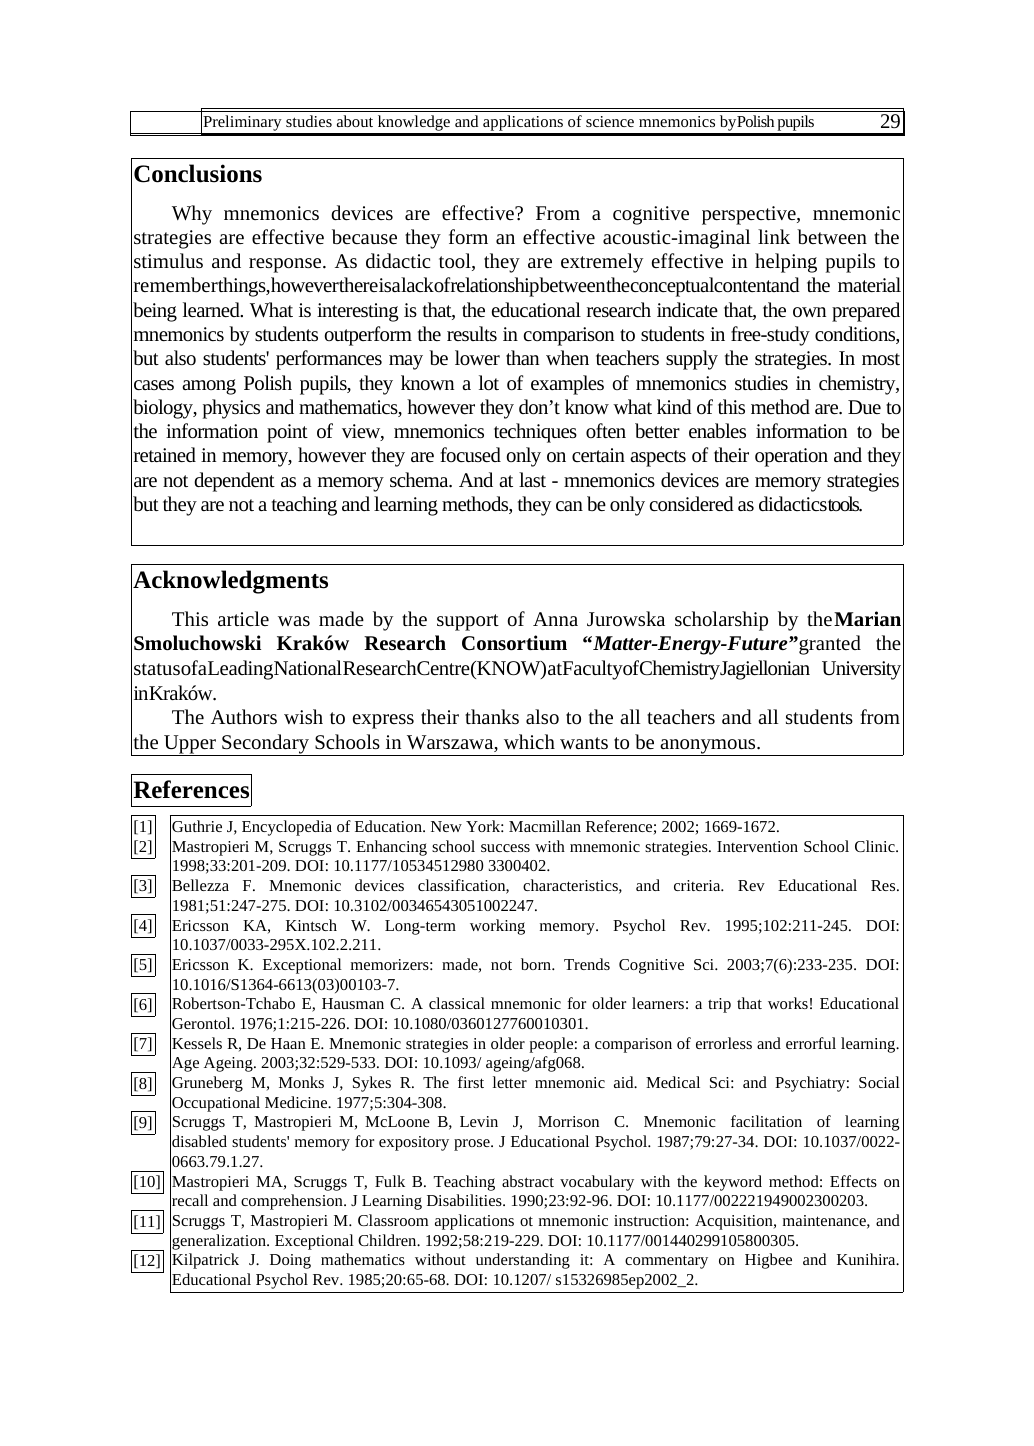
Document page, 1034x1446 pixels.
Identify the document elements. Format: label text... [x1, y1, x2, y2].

text [3] [133, 876, 155, 895]
text Ericsson K. Exceptional memorizers: made, not born. Trends Cognitive Sci. 2003;7(6):233-235. DOI: 10.1016/S1364-6613(03)00103-7. [172, 955, 901, 993]
text [4] [133, 916, 155, 935]
text Ericsson KA, Kintsch W. Long-term working memory. Psychol Rev. 1995;102:211-245. DOI: 10.1037/0033-295X.102.2.211. [172, 915, 901, 954]
text Mastropieri M, Scruggs T. Enhancing school success with mnemonic strategies. Intervention School Clinic. 1998;33:201-209. DOI: 10.1177/10534512980 3300402. [172, 836, 901, 875]
text Kilpatrick J. Doing mathematics without understanding it: A commentary on Higbee and Kunihira. Educational Psychol Rev. 1985;20:65-68. DOI: 10.1207/ s15326985ep2002_2. [172, 1250, 901, 1289]
text [2] [133, 836, 155, 856]
text Bellezza F. Mnemonic devices classification, characteristics, and criteria. Rev Educational Res. 1981;51:247-275. DOI: 10.3102/00346543051002247. [172, 876, 901, 915]
text [8] [133, 1073, 155, 1093]
text This article was made by the support of Anna Jurowska scholarship by theMarian Smoluchowski Kraków Research Consortium “Matter-Energy-Future”granted the statusofaLeadingNationalResearchCentre(KNOW)atFacultyofChemistryJagiellonian University inKraków. [133, 607, 901, 705]
text [11] [133, 1212, 163, 1231]
text [6] [133, 994, 155, 1014]
text Mastropieri MA, Scruggs T, Fulk B. Teaching abstract vocabulary with the keyword method: Effects on recall and comprehension. J Learning Disabilities. 1990;23:92-96. DOI: 10.1177/002221949002300203. [172, 1171, 901, 1210]
text Why mnemonics devices are effective? From a cognitive perspective, mnemonic strategies are effective because they form an effective acoustic-imaginal link between the stimulus and response. As didactic tool, they are extremely effective in helping pupils to rememberthings,howeverthereisalackofrelationshipbetweentheconceptualcontentand the material being learned. What is interesting is that, the educational research indicate that, the own prepared mnemonics by students outperform the results in comparison to students in free-study conditions, but also students' performances may be lower than when teachers supply the strategies. In most cases among Polish pupils, they known a lot of examples of mnemonics studies in chemistry, biology, physics and mathematics, however they don’t know what kind of this method are. Due to the information point of view, mnemonics techniques often better enables information to be retained in memory, however they are focused only on certain aspects of their operation and they are not dependent as a memory schema. And at last - mnemonics devices are memory strategies but they are not a teaching and learning methods, they can be only considered as didacticstools. [133, 201, 901, 516]
text Scruggs T, Mastropieri M. Classroom applications ot mnemonic instruction: Acquisition, maintenance, and generalization. Exceptional Children. 1992;58:219-229. DOI: 10.1177/001440299105800305. [172, 1211, 901, 1249]
text [1] [133, 817, 155, 836]
text Gruneberg M, Monks J, Sykes R. The first letter mnemonic aid. Medical Sci: and Psychiatry: Social Occupational Medicine. 1977;5:304-308. [172, 1073, 901, 1112]
text Scruggs T, Mastropieri M, McLoone B, Levin J, Morrison C. Mnemonic facilitation of learning disabled students' memory for expository prose. J Educational Psychol. 1987;79:27-34. DOI: 10.1037/0022-0663.79.1.27. [172, 1112, 901, 1171]
text [10] [133, 1172, 163, 1191]
text Guthrie J, Encyclopedia of Education. New York: Macmillan Reference; 2002; 1669-1672. [172, 817, 903, 836]
text [7] [133, 1034, 155, 1053]
text References [133, 775, 251, 804]
text Acknowledgments [133, 565, 903, 594]
text Kessels R, De Haan E. Mnemonic strategies in older people: a comparison of errorless and errorful learning. Age Ageing. 2003;32:529-533. DOI: 10.1093/ ageing/afg068. [172, 1033, 901, 1072]
text [12] [133, 1251, 163, 1270]
text Preliminary studies about knowledge and applications of science mnemonics byPolish pupils 29 [203, 112, 902, 133]
text [9] [133, 1113, 155, 1132]
text Robertson-Tchabo E, Hausman C. A classical mnemonic for older learners: a trip that works! Educational Gerontol. 1976;1:215-226. DOI: 10.1080/0360127760010301. [172, 994, 901, 1033]
text [5] [133, 955, 155, 974]
text The Authors wish to express their thanks also to the all teachers and all students from the Upper Secondary Schools in Warszawa, which wants to be anonymous. [133, 705, 901, 754]
text Conclusions [133, 159, 903, 188]
